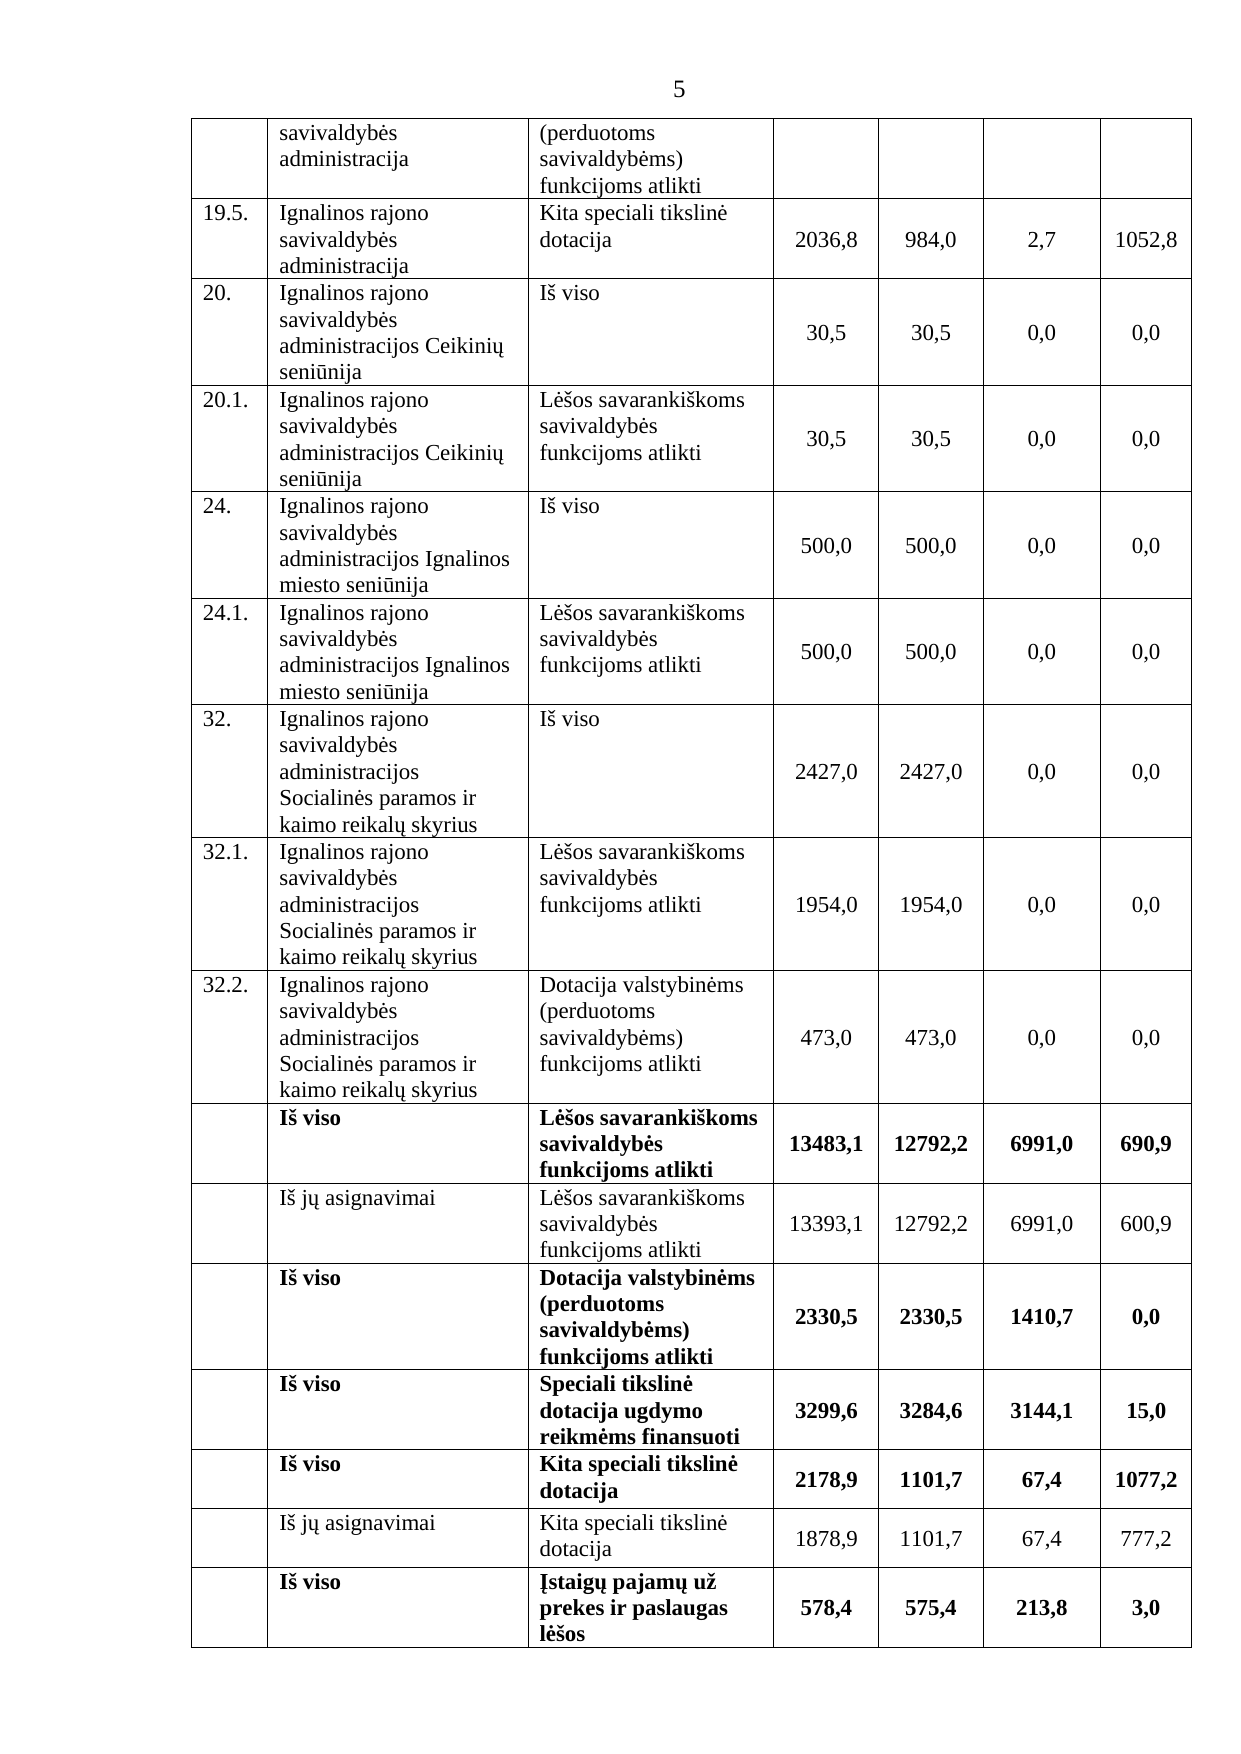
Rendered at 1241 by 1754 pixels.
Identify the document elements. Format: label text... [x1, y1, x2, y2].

table_cell 2427,0 [774, 705, 878, 837]
table_cell 1101,7 [879, 1509, 983, 1567]
table_cell 0,0 [984, 705, 1100, 837]
table_cell [192, 1370, 267, 1449]
table_cell Iš viso [268, 1450, 528, 1508]
table_cell [1192, 1567, 1197, 1647]
table_cell 12792,2 [879, 1104, 983, 1183]
table_cell Ignalinos rajono savivaldybės administracijos Ignalinos miesto seniūnija [268, 492, 528, 598]
table_cell [192, 1104, 267, 1183]
table_cell [774, 119, 878, 198]
table_cell 600,9 [1101, 1184, 1191, 1263]
table_cell 1101,7 [879, 1450, 983, 1508]
table_cell 1954,0 [879, 838, 983, 970]
table_cell 1052,8 [1101, 199, 1191, 278]
table_cell 2330,5 [774, 1264, 878, 1369]
table_cell 6991,0 [984, 1184, 1100, 1263]
table_cell Ignalinos rajono savivaldybės administracijos Socialinės paramos ir kaimo reikalų skyrius [268, 705, 528, 837]
table_cell [192, 1509, 267, 1567]
table_cell 2036,8 [774, 199, 878, 278]
table_cell [1192, 1103, 1197, 1183]
table_cell 984,0 [879, 199, 983, 278]
table_cell [1192, 837, 1197, 970]
table_cell Lėšos savarankiškoms savivaldybės funkcijoms atlikti [529, 1184, 773, 1263]
table_cell 1410,7 [984, 1264, 1100, 1369]
table_cell 473,0 [879, 971, 983, 1103]
table_cell 0,0 [984, 492, 1100, 598]
table_cell 0,0 [1101, 599, 1191, 704]
table_cell 32.2. [192, 971, 267, 1103]
table_cell savivaldybės administracija [268, 119, 528, 198]
table_cell 30,5 [879, 386, 983, 491]
table_cell Ignalinos rajono savivaldybės administracijos Ceikinių seniūnija [268, 386, 528, 491]
table_cell 3144,1 [984, 1370, 1100, 1449]
table_cell Iš viso [268, 1104, 528, 1183]
table_cell [1192, 118, 1197, 198]
table_cell 0,0 [984, 279, 1100, 385]
table_cell 500,0 [879, 599, 983, 704]
table_cell 0,0 [1101, 971, 1191, 1103]
table_cell [192, 1568, 267, 1647]
table_cell 24. [192, 492, 267, 598]
table_cell [1192, 198, 1197, 278]
table_cell 500,0 [774, 492, 878, 598]
table_cell 0,0 [1101, 705, 1191, 837]
table_cell 1077,2 [1101, 1450, 1191, 1508]
table_cell 13393,1 [774, 1184, 878, 1263]
table_cell Iš viso [529, 705, 773, 837]
table_cell Ignalinos rajono savivaldybės administracija [268, 199, 528, 278]
table_cell 32. [192, 705, 267, 837]
table_cell Ignalinos rajono savivaldybės administracijos Ignalinos miesto seniūnija [268, 599, 528, 704]
table_cell Kita speciali tikslinė dotacija [529, 1509, 773, 1567]
table_cell 2427,0 [879, 705, 983, 837]
table_cell [1192, 1369, 1197, 1449]
table_cell 575,4 [879, 1568, 983, 1647]
table_cell [1192, 1508, 1197, 1567]
table_cell 578,4 [774, 1568, 878, 1647]
table_cell 3299,6 [774, 1370, 878, 1449]
table_cell [192, 1450, 267, 1508]
table_cell Ignalinos rajono savivaldybės administracijos Socialinės paramos ir kaimo reikalų skyrius [268, 838, 528, 970]
table_cell [1192, 970, 1197, 1103]
table_cell 0,0 [984, 971, 1100, 1103]
table_cell 0,0 [1101, 279, 1191, 385]
table_cell Iš viso [529, 279, 773, 385]
table_cell Kita speciali tikslinė dotacija [529, 1450, 773, 1508]
table_cell Įstaigų pajamų už prekes ir paslaugas lėšos [529, 1568, 773, 1647]
table_cell [879, 119, 983, 198]
table_cell 1954,0 [774, 838, 878, 970]
table_cell (perduotoms savivaldybėms) funkcijoms atlikti [529, 119, 773, 198]
table_cell 19.5. [192, 199, 267, 278]
table_cell 67,4 [984, 1509, 1100, 1567]
table_cell Ignalinos rajono savivaldybės administracijos Ceikinių seniūnija [268, 279, 528, 385]
table_cell 1878,9 [774, 1509, 878, 1567]
table_cell 213,8 [984, 1568, 1100, 1647]
table_cell 6991,0 [984, 1104, 1100, 1183]
table_cell [192, 1184, 267, 1263]
table_cell 2,7 [984, 199, 1100, 278]
table_cell 777,2 [1101, 1509, 1191, 1567]
table_cell [192, 119, 267, 198]
table_cell [1101, 119, 1191, 198]
table_cell 3,0 [1101, 1568, 1191, 1647]
table_cell 20. [192, 279, 267, 385]
table_cell 15,0 [1101, 1370, 1191, 1449]
table_cell 0,0 [1101, 1264, 1191, 1369]
table_cell [1192, 385, 1197, 491]
table_cell Iš jų asignavimai [268, 1184, 528, 1263]
table_cell Kita speciali tikslinė dotacija [529, 199, 773, 278]
table_cell 30,5 [774, 279, 878, 385]
table_cell 32.1. [192, 838, 267, 970]
table_cell 473,0 [774, 971, 878, 1103]
table_cell [1192, 1183, 1197, 1263]
table_cell 30,5 [774, 386, 878, 491]
table_cell Lėšos savarankiškoms savivaldybės funkcijoms atlikti [529, 386, 773, 491]
table_cell 2330,5 [879, 1264, 983, 1369]
table_cell 3284,6 [879, 1370, 983, 1449]
table_cell 20.1. [192, 386, 267, 491]
table_cell 0,0 [984, 599, 1100, 704]
table_cell Iš viso [529, 492, 773, 598]
table_cell 0,0 [984, 838, 1100, 970]
table_cell [1192, 491, 1197, 598]
table_cell [1192, 1449, 1197, 1508]
table_cell [1192, 278, 1197, 385]
table_cell 30,5 [879, 279, 983, 385]
table_cell Iš viso [268, 1264, 528, 1369]
table_cell Iš viso [268, 1370, 528, 1449]
table_cell [192, 1264, 267, 1369]
table_cell [1192, 704, 1197, 837]
table_cell 0,0 [984, 386, 1100, 491]
table_cell Speciali tikslinė dotacija ugdymo reikmėms finansuoti [529, 1370, 773, 1449]
table_cell [984, 119, 1100, 198]
table_cell 0,0 [1101, 838, 1191, 970]
table_cell 500,0 [879, 492, 983, 598]
table_cell Dotacija valstybinėms (perduotoms savivaldybėms) funkcijoms atlikti [529, 1264, 773, 1369]
table_cell Lėšos savarankiškoms savivaldybės funkcijoms atlikti [529, 1104, 773, 1183]
table_cell [1192, 1263, 1197, 1369]
table_cell Lėšos savarankiškoms savivaldybės funkcijoms atlikti [529, 599, 773, 704]
table_cell 0,0 [1101, 492, 1191, 598]
table_cell 12792,2 [879, 1184, 983, 1263]
table_cell Iš viso [268, 1568, 528, 1647]
table_cell 67,4 [984, 1450, 1100, 1508]
table_cell Iš jų asignavimai [268, 1509, 528, 1567]
table_cell Ignalinos rajono savivaldybės administracijos Socialinės paramos ir kaimo reikalų skyrius [268, 971, 528, 1103]
table_cell 2178,9 [774, 1450, 878, 1508]
table_cell 24.1. [192, 599, 267, 704]
table_cell 500,0 [774, 599, 878, 704]
table_cell Lėšos savarankiškoms savivaldybės funkcijoms atlikti [529, 838, 773, 970]
table_cell Dotacija valstybinėms (perduotoms savivaldybėms) funkcijoms atlikti [529, 971, 773, 1103]
table_cell [1192, 598, 1197, 704]
table_cell 13483,1 [774, 1104, 878, 1183]
table_cell 0,0 [1101, 386, 1191, 491]
table_cell 690,9 [1101, 1104, 1191, 1183]
